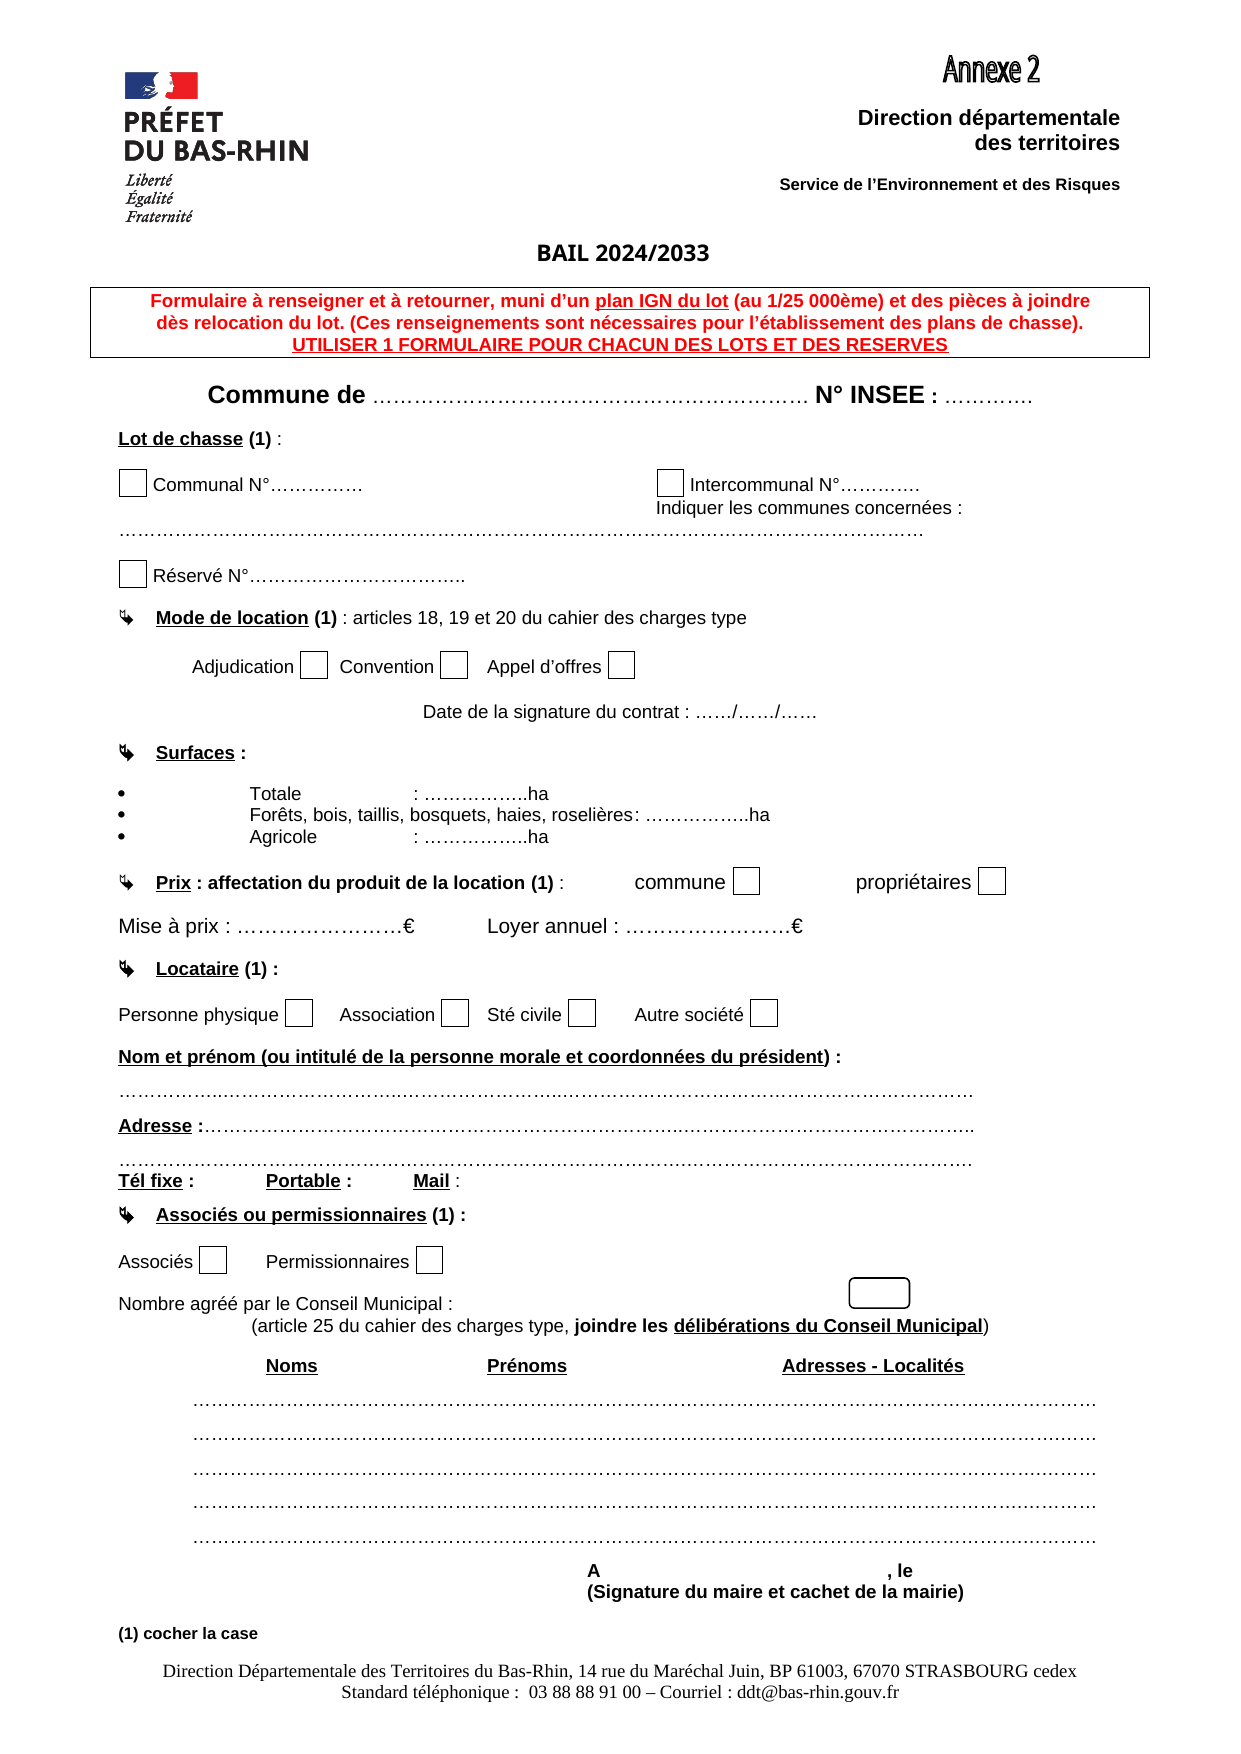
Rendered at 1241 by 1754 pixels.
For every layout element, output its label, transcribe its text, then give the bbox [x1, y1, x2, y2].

text Tél fixe : Portable : Mail : [118, 1170, 1122, 1192]
text Commune de ……………………………………………………… N° INSEE : …………. [118, 379, 1122, 408]
text Mise à prix : ……………………€ Loyer annuel : ……………………€ [118, 914, 1122, 938]
text Nom et prénom (ou intitulé de la personne morale et coordonnées du président) : [118, 1046, 1122, 1068]
text Associés Permissionnaires [118, 1245, 1122, 1274]
list Totale : ……………..ha [118, 782, 1122, 804]
list Forêts, bois, taillis, bosquets, haies, roselières : ……………..ha [118, 804, 1122, 826]
text Adjudication Convention Appel d’offres [118, 650, 1122, 679]
text Communal N°…………… Intercommunal N°…………. [118, 468, 1122, 497]
list Associés ou permissionnaires (1) : [118, 1204, 1122, 1226]
list Prix : affectation du produit de la location (1) : commune propriétaires [118, 866, 1122, 895]
text ………………………………………………………………………………………………………………………….…… [118, 1423, 1122, 1445]
list Lot de chasse (1) : [118, 427, 1122, 449]
text …………………………………………………………………………………………………………………….………… [118, 1525, 1122, 1547]
text ……………………………………………………………………………………………………………….……………… [118, 1389, 1122, 1411]
subtitle UTILISER 1 FORMULAIRE POUR CHACUN DES LOTS ET DES RESERVES [91, 330, 1149, 357]
text Formulaire à renseigner et à retourner, muni d’un plan IGN du lot (au 1/25 000ème) et des pièces à joindre [91, 288, 1149, 309]
text Nombre agréé par le Conseil Municipal : [118, 1293, 1122, 1314]
text ……………………………………………………………………………….………………………………………. [118, 1148, 1122, 1170]
text ……………..………………………..……………………..………………………………………………………… [118, 1080, 1122, 1102]
text Indiquer les communes concernées : [118, 497, 1122, 518]
text (article 25 du cahier des charges type, joindre les délibérations du Conseil Municipal) [118, 1314, 1122, 1336]
text …………………………………………………………………………………………………………………….………… [118, 1491, 1122, 1513]
text (1) cocher la case [118, 1624, 1122, 1643]
subtitle A , le [118, 1559, 1122, 1581]
text dès relocation du lot. (Ces renseignements sont nécessaires pour l’établissement des plans de chasse). [91, 309, 1149, 330]
text ……………………………………………………………………………………………………………………….……… [118, 1457, 1122, 1479]
list Agricole : ……………..ha [118, 826, 1122, 847]
table_header Direction départementale des territoires Service de l’Environnement et des Risques BAIL 2024/2033 [118, 47, 1127, 268]
list Surfaces : [118, 741, 1122, 763]
text Date de la signature du contrat : ……/……/…… [118, 701, 1122, 722]
text Noms Prénoms Adresses - Localités [118, 1355, 1122, 1377]
text Adresse :…………………………………………………………………..……………………………………….. [118, 1114, 1122, 1136]
text Réservé N°…………………………….. [118, 559, 1122, 588]
list Locataire (1) : [118, 957, 1122, 979]
text ………………………………………………………………………………………………………………… [118, 518, 1122, 540]
list Mode de location (1) : articles 18, 19 et 20 du cahier des charges type [118, 607, 1122, 629]
subtitle (Signature du maire et cachet de la mairie) [118, 1581, 1122, 1603]
text Personne physique Association Sté civile Autre société [118, 998, 1122, 1027]
